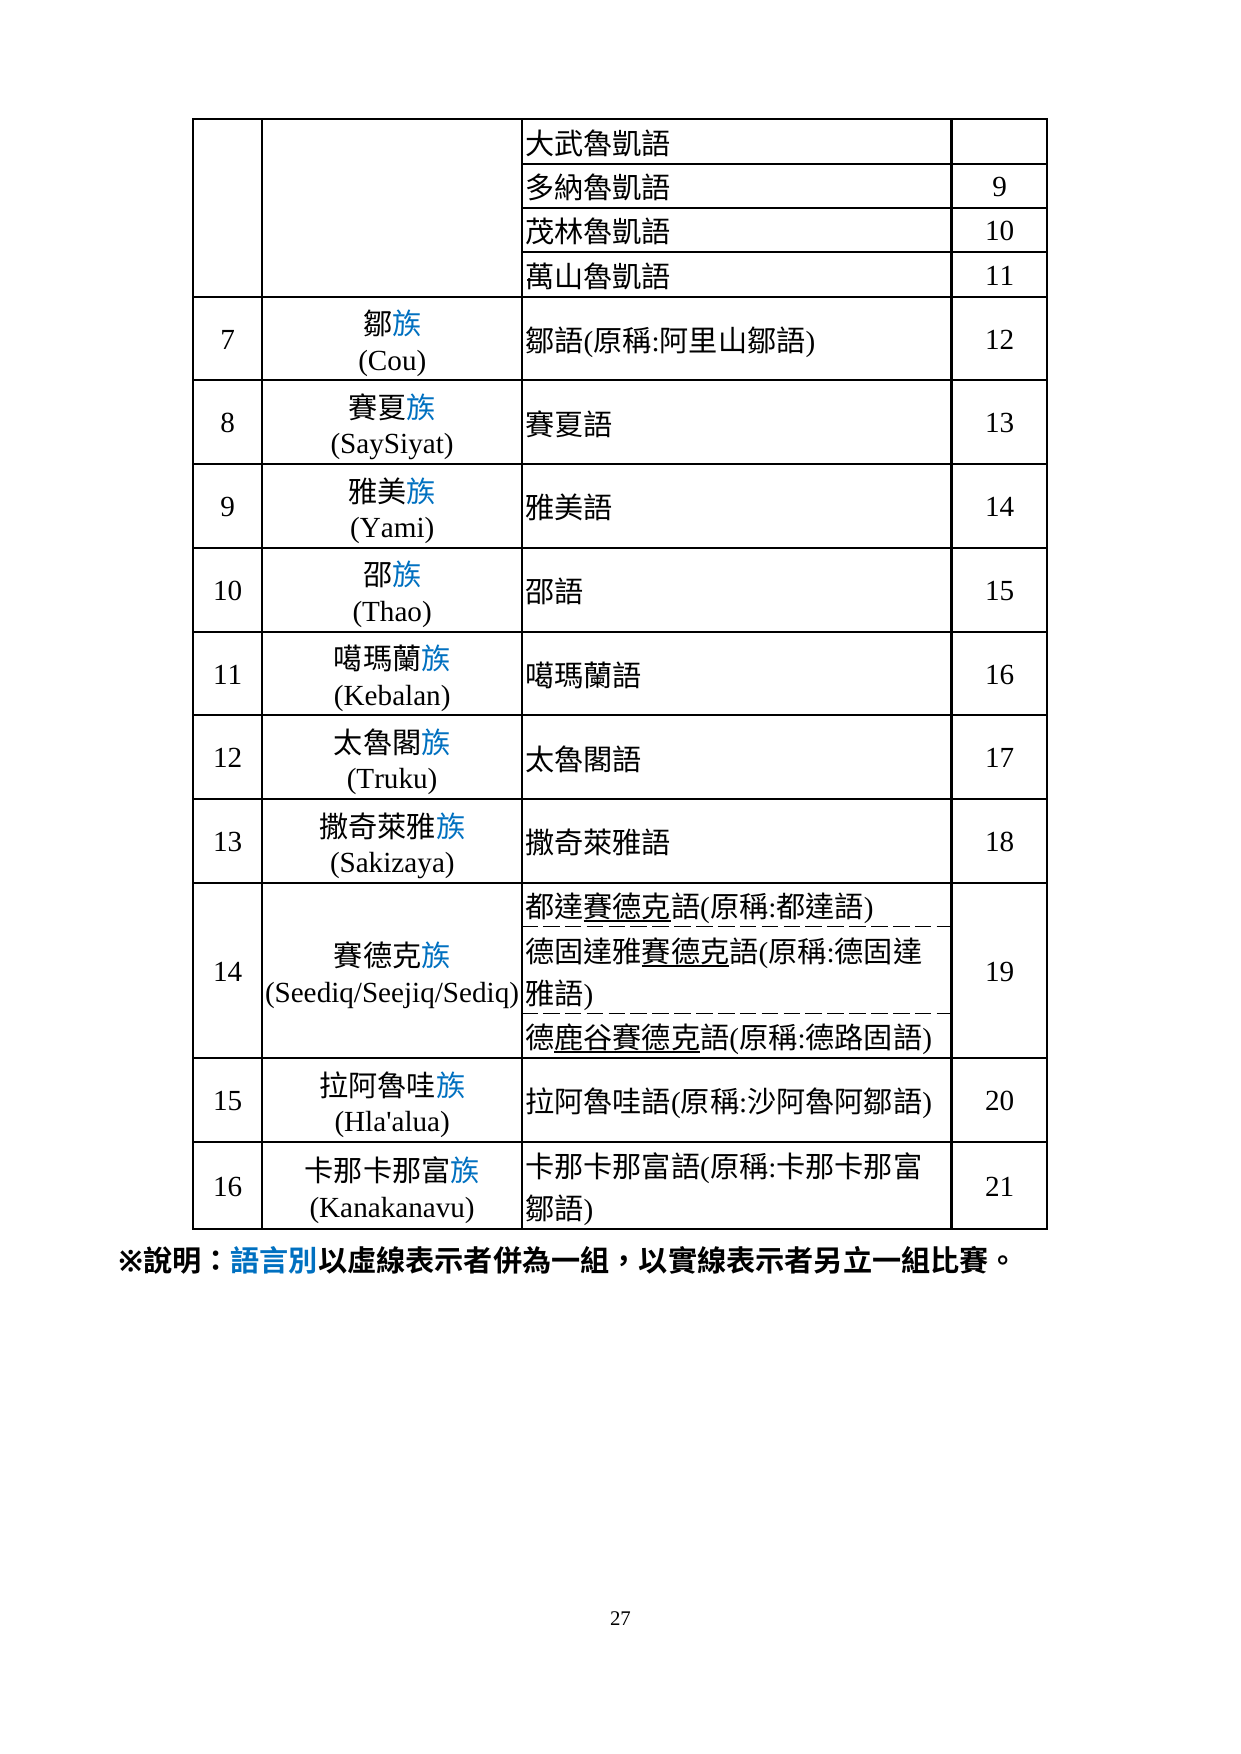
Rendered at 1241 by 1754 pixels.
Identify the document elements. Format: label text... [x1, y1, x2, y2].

table_cell 10 [194, 549, 261, 631]
table_cell 8 [194, 381, 261, 463]
table_cell 噶瑪蘭族 (Kebalan) [263, 633, 521, 714]
table_cell 16 [194, 1143, 261, 1228]
table_cell 萬山魯凱語 [523, 253, 950, 296]
table_cell 多納魯凱語 [523, 165, 950, 207]
table_cell 15 [194, 1059, 261, 1141]
table_cell 雅美語 [523, 465, 950, 547]
table_cell 鄒族 (Cou) [263, 298, 521, 379]
table_cell 11 [194, 633, 261, 714]
table_cell [194, 120, 261, 296]
table_cell 14 [953, 465, 1046, 547]
table_cell 14 [194, 884, 261, 1057]
table_cell 10 [953, 209, 1046, 251]
table_cell 16 [953, 633, 1046, 714]
table_cell 撒奇萊雅族 (Sakizaya) [263, 800, 521, 882]
table_cell 拉阿魯哇語(原稱:沙阿魯阿鄒語) [523, 1059, 950, 1141]
table_cell 德鹿谷賽德克語(原稱:德路固語) [523, 1013, 950, 1057]
table_cell 太魯閣族 (Truku) [263, 716, 521, 798]
table_cell 撒奇萊雅語 [523, 800, 950, 882]
table_cell 11 [953, 253, 1046, 296]
table_cell 19 [953, 884, 1046, 1057]
table_cell [263, 120, 521, 296]
table_cell 卡那卡那富語(原稱:卡那卡那富鄒語) [523, 1143, 950, 1228]
table_cell 大武魯凱語 [523, 120, 950, 162]
table_cell 18 [953, 800, 1046, 882]
table_cell 都達賽德克語(原稱:都達語) [523, 884, 950, 926]
table_cell 邵語 [523, 549, 950, 631]
table_cell 12 [953, 298, 1046, 379]
table_cell 噶瑪蘭語 [523, 633, 950, 714]
table_cell 7 [194, 298, 261, 379]
table_cell 德固達雅賽德克語(原稱:德固達雅語) [523, 926, 950, 1013]
table_cell 賽德克族 (Seediq/Seejiq/Sediq) [263, 884, 521, 1057]
table_cell 卡那卡那富族 (Kanakanavu) [263, 1143, 521, 1228]
table_cell 邵族 (Thao) [263, 549, 521, 631]
table_cell 雅美族 (Yami) [263, 465, 521, 547]
table_cell 9 [953, 165, 1046, 207]
table_cell 茂林魯凱語 [523, 209, 950, 251]
table_cell 12 [194, 716, 261, 798]
table_cell 鄒語(原稱:阿里山鄒語) [523, 298, 950, 379]
table_cell 太魯閣語 [523, 716, 950, 798]
table_cell 21 [953, 1143, 1046, 1228]
table_cell 拉阿魯哇族 (Hla'alua) [263, 1059, 521, 1141]
table_cell [953, 120, 1046, 162]
table_cell 賽夏族 (SaySiyat) [263, 381, 521, 463]
table_cell 15 [953, 549, 1046, 631]
table_cell 賽夏語 [523, 381, 950, 463]
table_cell 13 [194, 800, 261, 882]
table_cell 17 [953, 716, 1046, 798]
table_cell 13 [953, 381, 1046, 463]
text ※說明：語言別以虛線表示者併為一組，以實線表示者另立一組比賽。 [118, 1230, 1122, 1282]
table_cell 9 [194, 465, 261, 547]
table_cell 20 [953, 1059, 1046, 1141]
